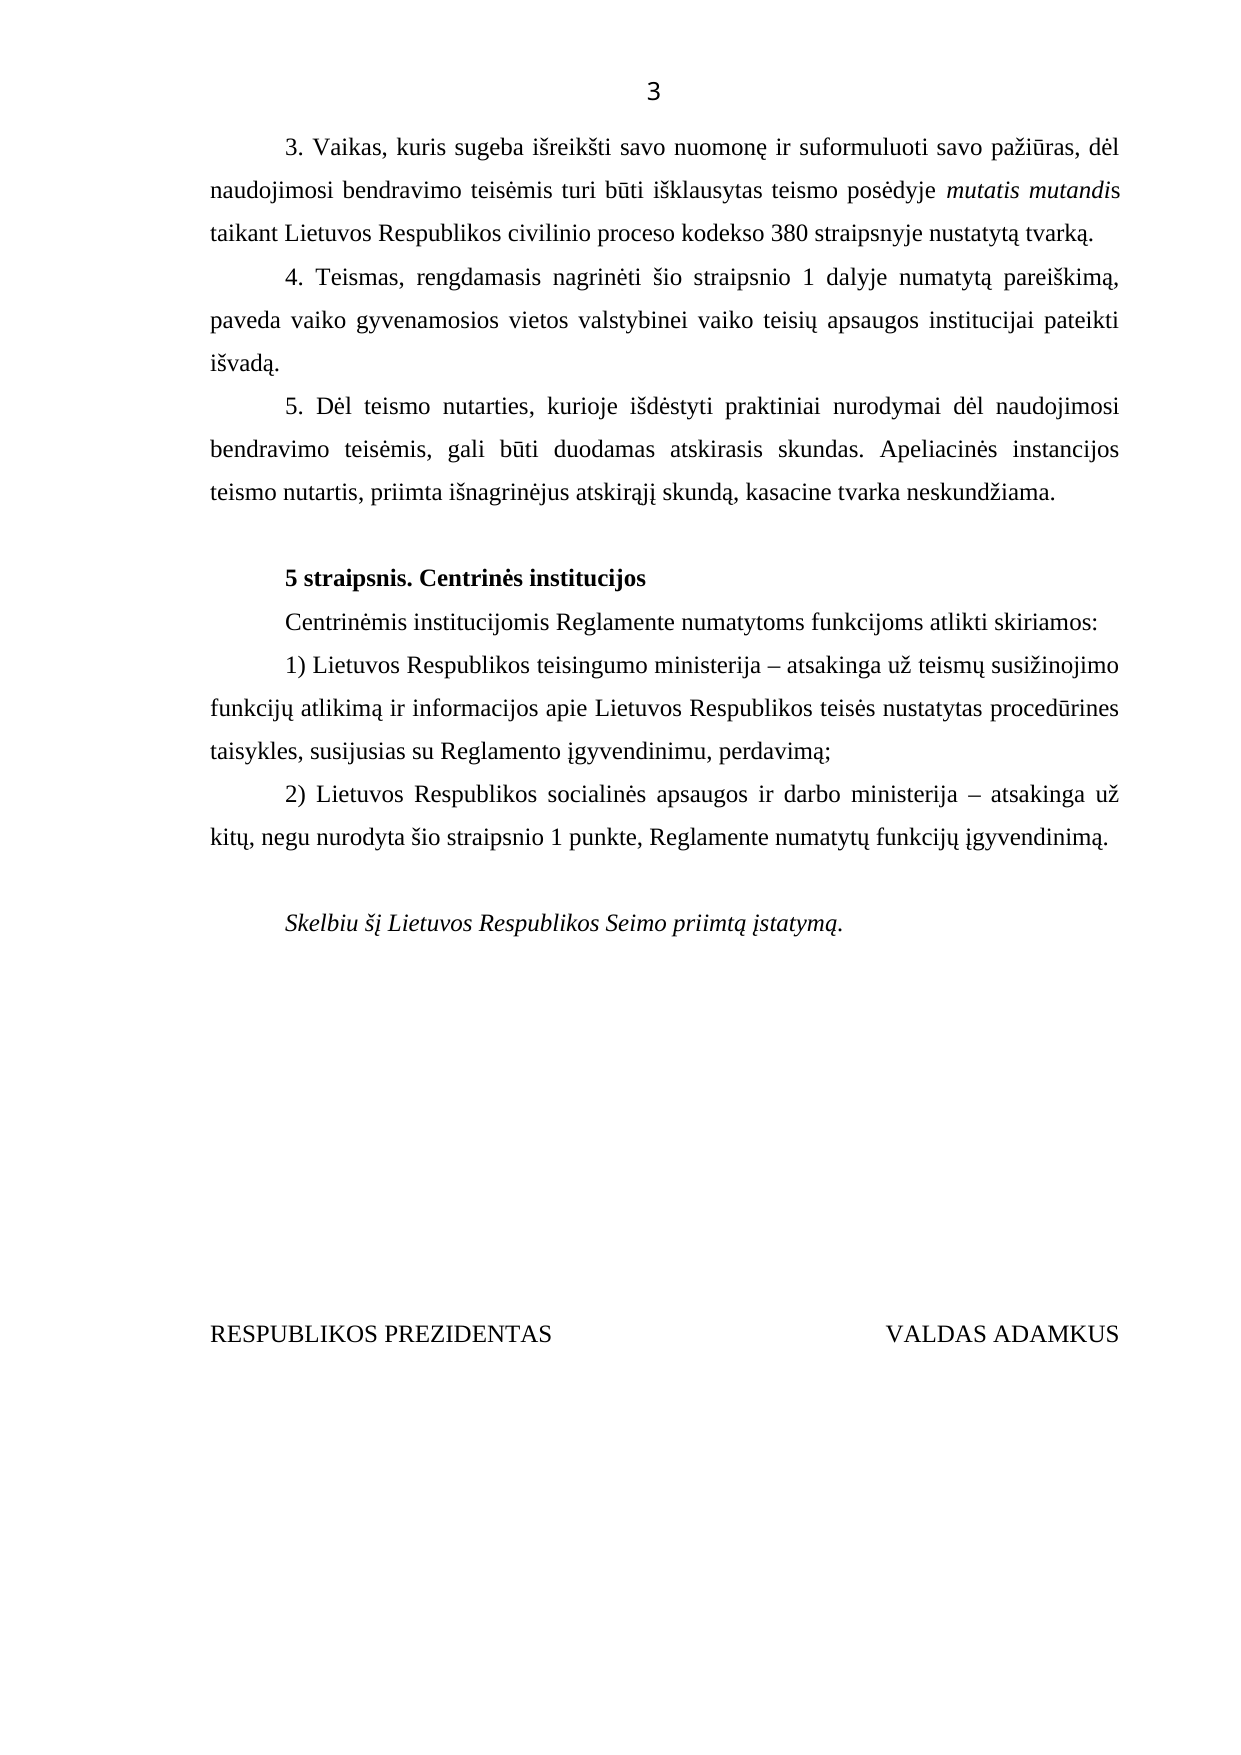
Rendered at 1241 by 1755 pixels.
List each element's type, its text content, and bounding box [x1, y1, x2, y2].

text 3. Vaikas, kuris sugeba išreikšti savo nuomonę ir suformuluoti savo pažiūras, dėl naudojimosi bendravimo teisėmis turi būti išklausytas teismo posėdyje mutatis mutandis taikant Lietuvos Respublikos civilinio proceso kodekso 380 straipsnyje nustatytą tvarką. [210, 132, 1120, 247]
text Skelbiu šį Lietuvos Respublikos Seimo priimtą įstatymą. [210, 908, 1120, 937]
text RESPUBLIKOS PREZIDENTAS VALDAS ADAMKUS [210, 1319, 1120, 1347]
text 4. Teismas, rengdamasis nagrinėti šio straipsnio 1 dalyje numatytą pareiškimą, paveda vaiko gyvenamosios vietos valstybinei vaiko teisių apsaugos institucijai pateikti išvadą. [210, 262, 1120, 377]
text Centrinėmis institucijomis Reglamente numatytoms funkcijoms atlikti skiriamos: [210, 607, 1120, 635]
text 2) Lietuvos Respublikos socialinės apsaugos ir darbo ministerija – atsakinga už kitų, negu nurodyta šio straipsnio 1 punkte, Reglamente numatytų funkcijų įgyvendinimą. [210, 779, 1120, 851]
text 5 straipsnis. Centrinės institucijos [210, 563, 1120, 592]
text 5. Dėl teismo nutarties, kurioje išdėstyti praktiniai nurodymai dėl naudojimosi bendravimo teisėmis, gali būti duodamas atskirasis skundas. Apeliacinės instancijos teismo nutartis, priimta išnagrinėjus atskirąjį skundą, kasacine tvarka neskundžiama. [210, 391, 1120, 506]
text 1) Lietuvos Respublikos teisingumo ministerija – atsakinga už teismų susižinojimo funkcijų atlikimą ir informacijos apie Lietuvos Respublikos teisės nustatytas procedūrines taisykles, susijusias su Reglamento įgyvendinimu, perdavimą; [210, 650, 1120, 765]
